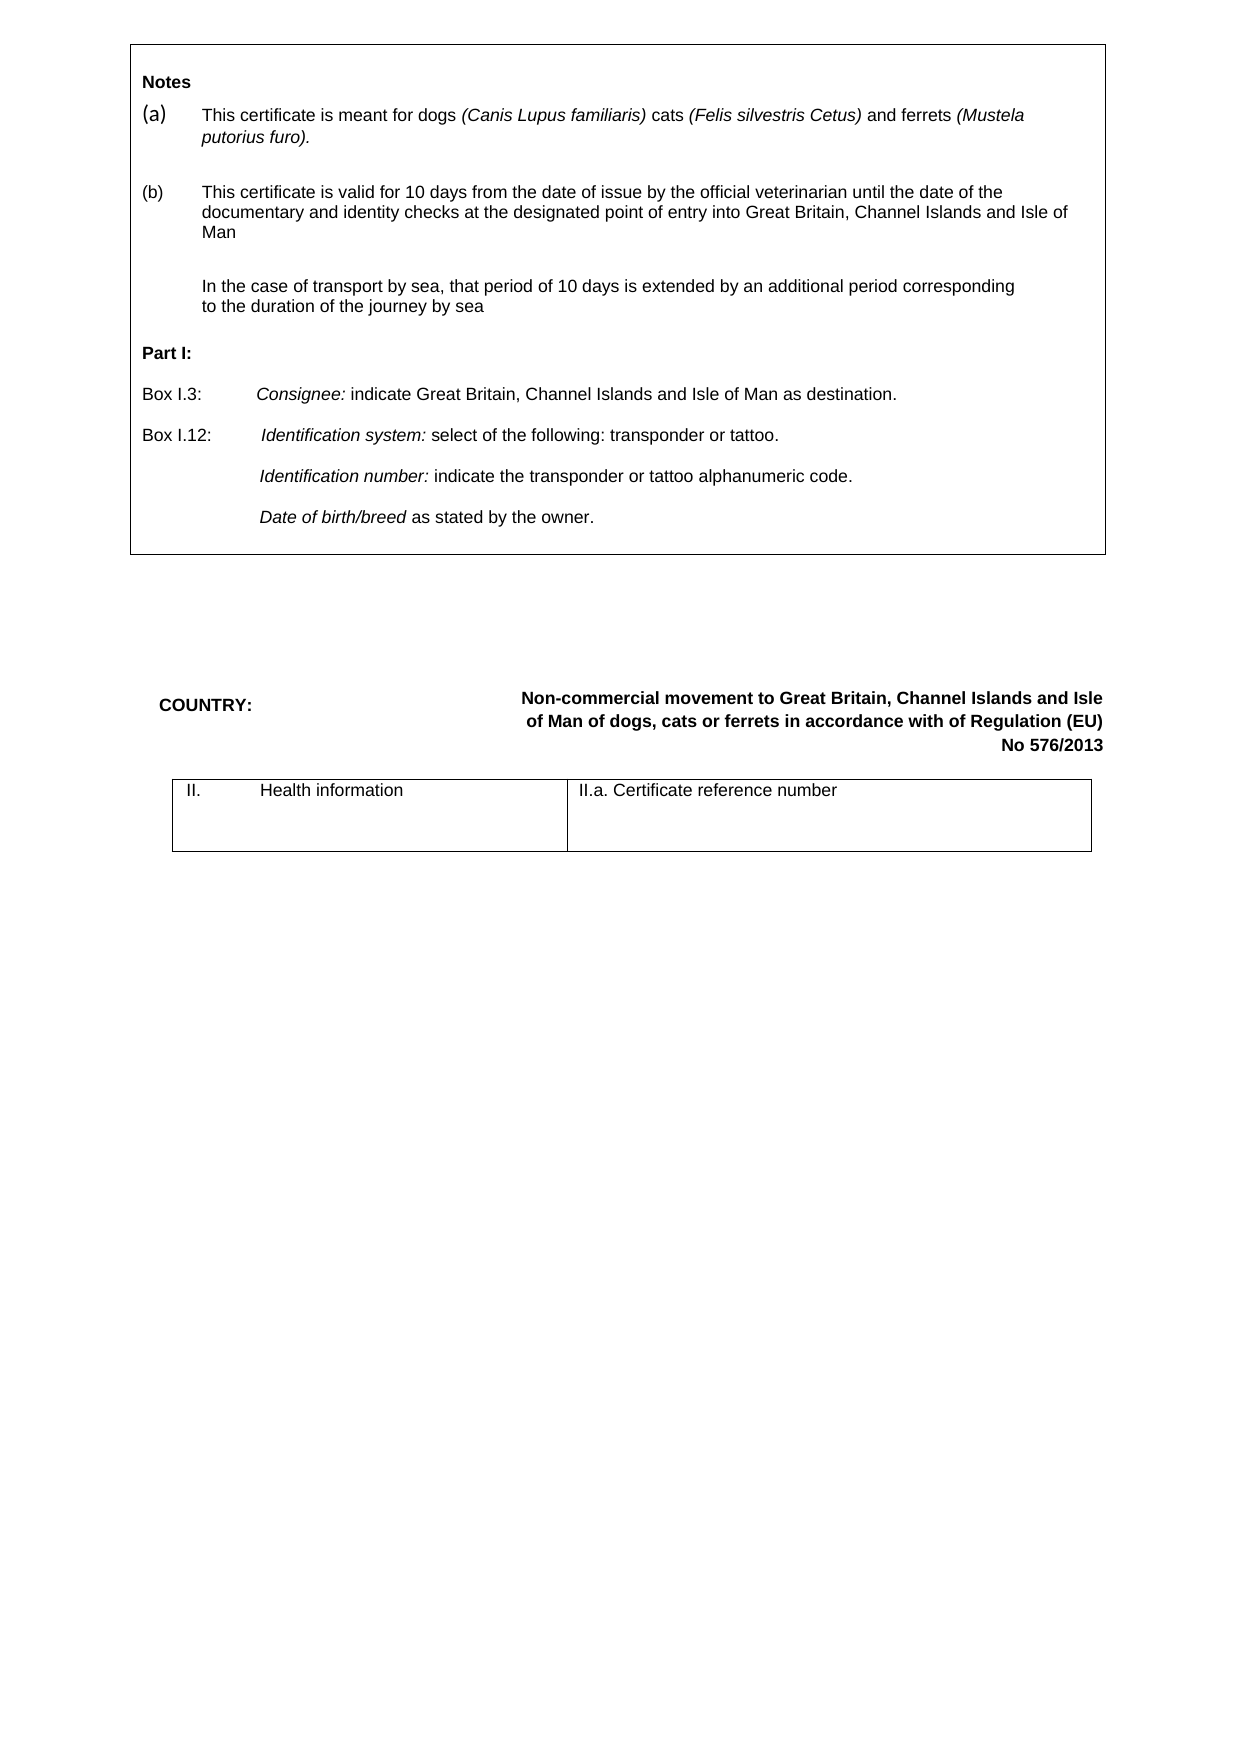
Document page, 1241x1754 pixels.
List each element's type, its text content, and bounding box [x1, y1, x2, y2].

text [144, 687, 378, 733]
table_header II.a. Certificate reference number [568, 780, 1091, 851]
table_cell Notes This certificate is meant for dogs (Canis Lupus familiaris) cats (Felis silvestris Cetus) and ferrets (Mustela putorius furo). This certificate is valid for 10 days from the date of issue by the official veterinarian until the date of the documentary and identity checks at the designated point of entry into Great Britain, Channel Islands and Isle of Man In the case of transport by sea, that period of 10 days is extended by an additional period corresponding to the duration of the journey by sea Part I: Box I.3: Consignee: indicate Great Britain, Channel Islands and Isle of Man as destination. Box I.12: Identification system: select of the following: transponder or tattoo. Identification number: indicate the transponder or tattoo alphanumeric code. Date of birth/breed as stated by the owner. [131, 45, 1105, 553]
text COUNTRY: [159, 695, 363, 715]
table_header II. Health information [173, 780, 567, 851]
table_header [143, 779, 172, 851]
text Non-commercial movement to Great Britain, Channel Islands and Isle of Man of dogs, cats or ferrets in accordance with of Regulation (EU) No 576/2013 [500, 687, 1103, 755]
